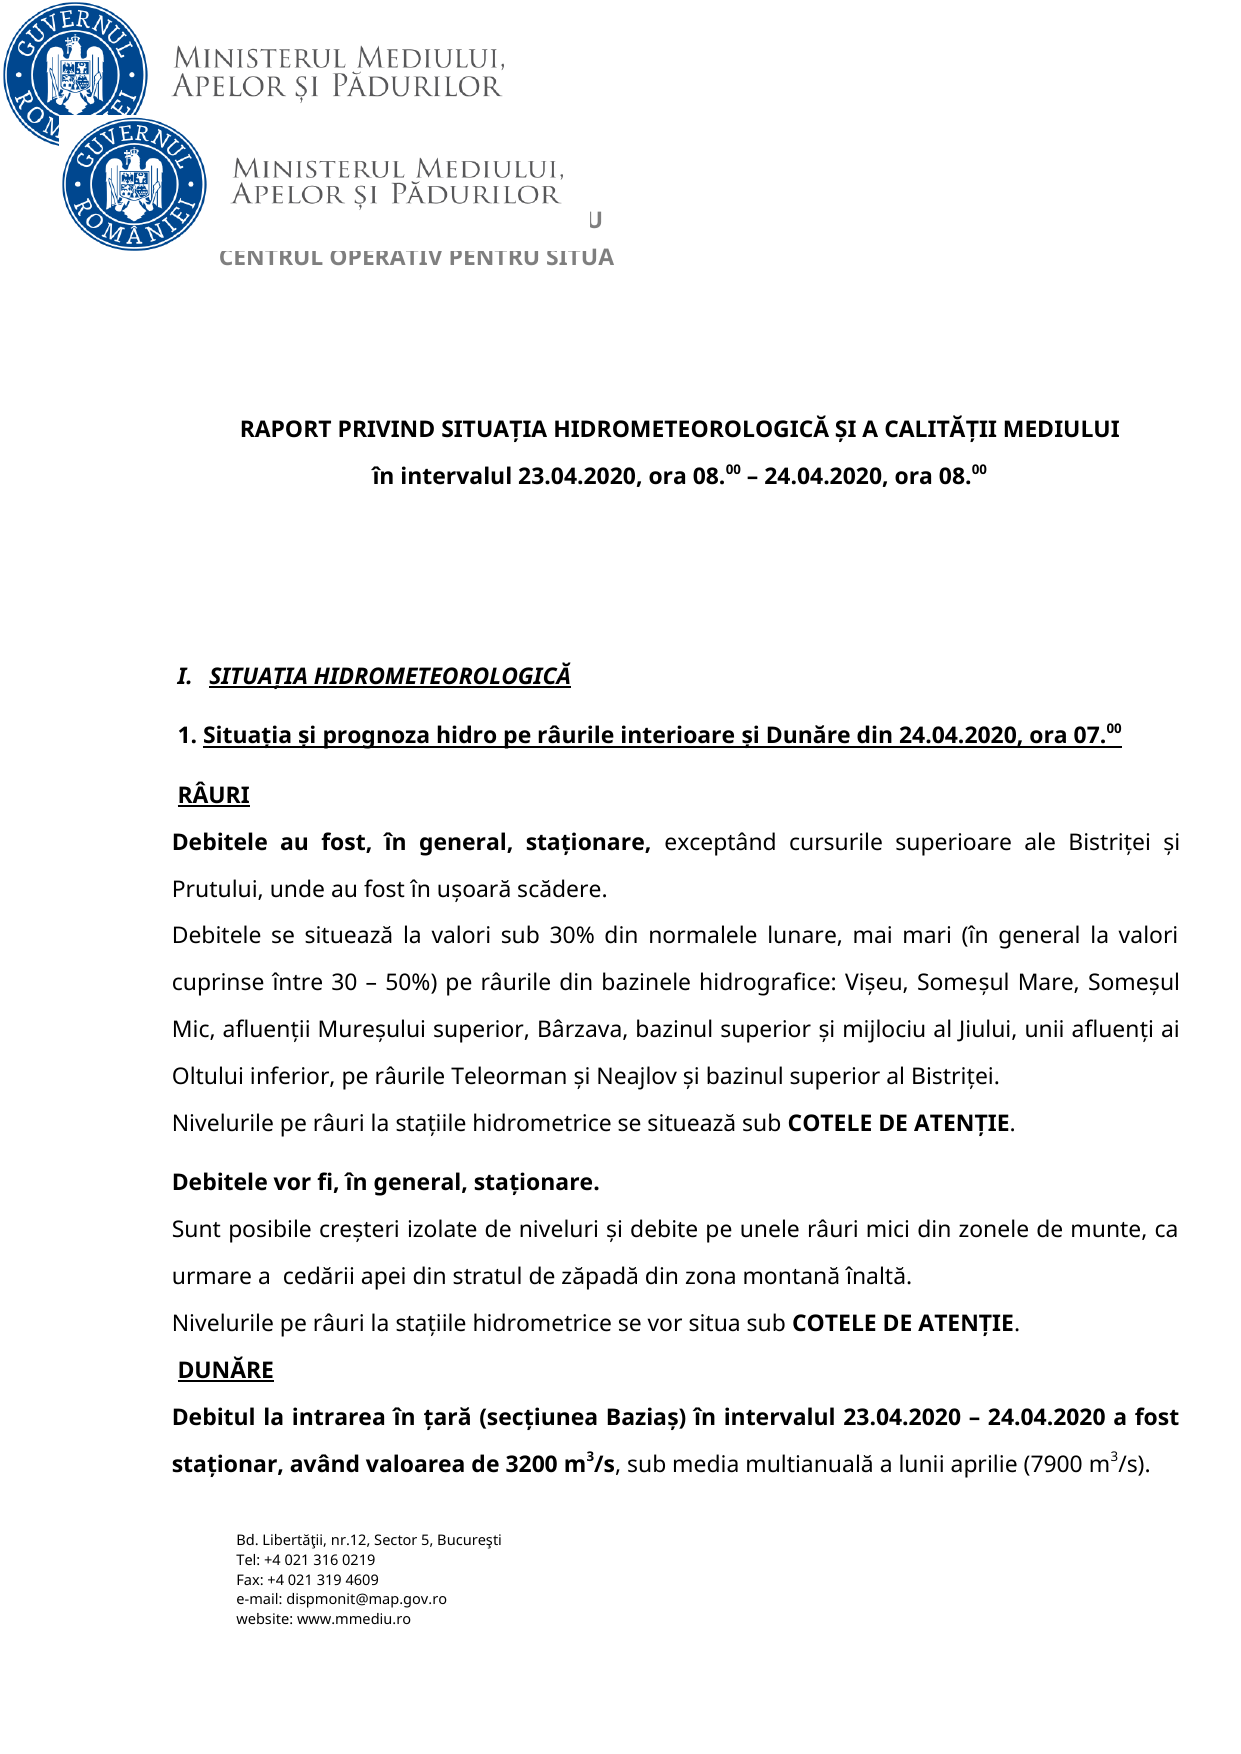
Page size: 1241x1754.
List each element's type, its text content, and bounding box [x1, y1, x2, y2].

text Debitul la intrarea în ţară (secţiunea Baziaş) în intervalul 23.04.2020 – 24.04.2020 a fost staţionar, având valoarea de 3200 m3/s, sub media multianuală a lunii aprilie (7900 m3/s). [172, 1401, 1181, 1479]
picture [0, 0, 590, 251]
text RÂURI [177, 779, 1182, 810]
text Debitele vor fi, în general, staţionare. [172, 1166, 1181, 1198]
text Nivelurile pe râuri la stațiile hidrometrice se vor situa sub COTELE DE ATENȚIE. [172, 1307, 1181, 1338]
text în intervalul 23.04.2020, ora 08.00 – 24.04.2020, ora 08.00 [177, 460, 1182, 491]
text Sunt posibile creşteri izolate de niveluri şi debite pe unele râuri mici din zonele de munte, ca urmare a cedării apei din stratul de zăpadă din zona montană înaltă. [172, 1213, 1181, 1291]
text Debitele se situează la valori sub 30% din normalele lunare, mai mari (în general la valori cuprinse între 30 – 50%) pe râurile din bazinele hidrografice: Vişeu, Someșul Mare, Someșul Mic, afluenții Mureșului superior, Bârzava, bazinul superior și mijlociu al Jiului, unii afluenți ai Oltului inferior, pe râurile Teleorman și Neajlov și bazinul superior al Bistriței. [172, 919, 1181, 1091]
text Debitele au fost, în general, staționare, exceptând cursurile superioare ale Bistriţei şi Prutului, unde au fost în ușoară scădere. [172, 826, 1181, 904]
text Nivelurile pe râuri la staţiile hidrometrice se situează sub COTELE DE ATENŢIE. [172, 1107, 1181, 1138]
subtitle SITUAŢIA HIDROMETEOROLOGICĂ [177, 660, 1182, 691]
text 1. Situația și prognoza hidro pe râurile interioare şi Dunăre din 24.04.2020, ora 07.00 [177, 719, 1182, 751]
text DUNĂRE [177, 1354, 1181, 1385]
subtitle RAPORT PRIVIND SITUAŢIA HIDROMETEOROLOGICĂ ŞI A CALITĂŢII MEDIULUI [177, 413, 1182, 444]
